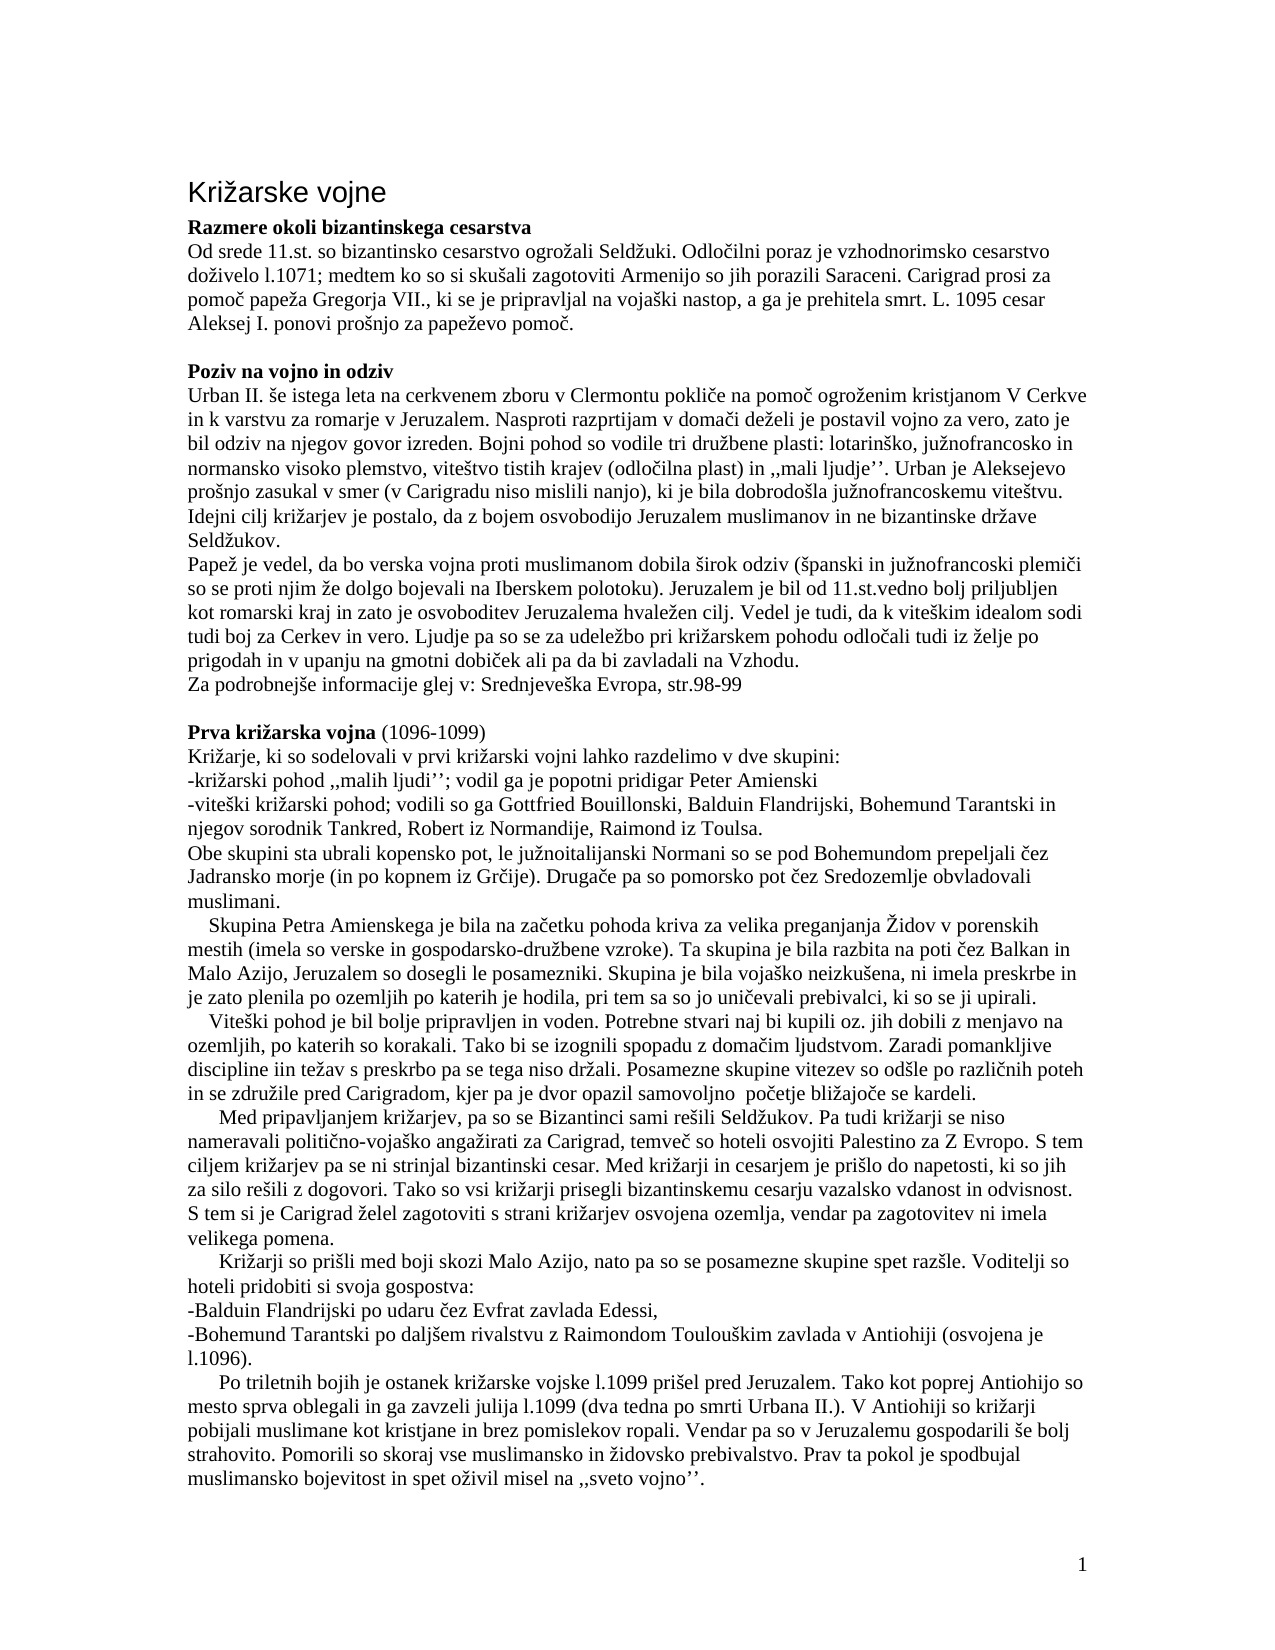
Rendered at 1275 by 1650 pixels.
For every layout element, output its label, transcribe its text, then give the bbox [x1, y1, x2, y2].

subtitle Križarske vojne [187, 175, 1087, 208]
text Po triletnih bojih je ostanek križarske vojske l.1099 prišel pred Jeruzalem. Tako kot poprej Antiohijo so mesto sprva oblegali in ga zavzeli julija l.1099 (dva tedna po smrti Urbana II.). V Antiohiji so križarji pobijali muslimane kot kristjane in brez pomislekov ropali. Vendar pa so v Jeruzalemu gospodarili še bolj strahovito. Pomorili so skoraj vse muslimansko in židovsko prebivalstvo. Prav ta pokol je spodbujal muslimansko bojevitost in spet oživil misel na ,,sveto vojno’’. [187, 1370, 1087, 1490]
text -Balduin Flandrijski po udaru čez Evfrat zavlada Edessi, [187, 1298, 1087, 1322]
subtitle Prva križarska vojna (1096-1099) [187, 720, 1087, 744]
text Viteški pohod je bil bolje pripravljen in voden. Potrebne stvari naj bi kupili oz. jih dobili z menjavo na ozemljih, po katerih so korakali. Tako bi se izognili spopadu z domačim ljudstvom. Zaradi pomankljive discipline iin težav s preskrbo pa se tega niso držali. Posamezne skupine vitezev so odšle po različnih poteh in se združile pred Carigradom, kjer pa je dvor opazil samovoljno početje bližajoče se kardeli. [187, 1009, 1087, 1105]
text -Bohemund Tarantski po daljšem rivalstvu z Raimondom Toulouškim zavlada v Antiohiji (osvojena je l.1096). [187, 1322, 1087, 1370]
text Križarji so prišli med boji skozi Malo Azijo, nato pa so se posamezne skupine spet razšle. Voditelji so hoteli pridobiti si svoja gospostva: [187, 1249, 1087, 1298]
text Obe skupini sta ubrali kopensko pot, le južnoitalijanski Normani so se pod Bohemundom prepeljali čez Jadransko morje (in po kopnem iz Grčije). Drugače pa so pomorsko pot čez Sredozemlje obvladovali muslimani. [187, 840, 1087, 913]
text Med pripavljanjem križarjev, pa so se Bizantinci sami rešili Seldžukov. Pa tudi križarji se niso nameravali politično-vojaško angažirati za Carigrad, temveč so hoteli osvojiti Palestino za Z Evropo. S tem ciljem križarjev pa se ni strinjal bizantinski cesar. Med križarji in cesarjem je prišlo do napetosti, ki so jih za silo rešili z dogovori. Tako so vsi križarji prisegli bizantinskemu cesarju vazalsko vdanost in odvisnost. S tem si je Carigrad želel zagotoviti s strani križarjev osvojena ozemlja, vendar pa zagotovitev ni imela velikega pomena. [187, 1105, 1087, 1249]
text -križarski pohod ,,malih ljudi’’; vodil ga je popotni pridigar Peter Amienski [187, 768, 1087, 792]
text Od srede 11.st. so bizantinsko cesarstvo ogrožali Seldžuki. Odločilni poraz je vzhodnorimsko cesarstvo doživelo l.1071; medtem ko so si skušali zagotoviti Armenijo so jih porazili Saraceni. Carigrad prosi za pomoč papeža Gregorja VII., ki se je pripravljal na vojaški nastop, a ga je prehitela smrt. L. 1095 cesar Aleksej I. ponovi prošnjo za papeževo pomoč. [187, 239, 1087, 335]
subtitle Razmere okoli bizantinskega cesarstva [187, 215, 1087, 239]
text Za podrobnejše informacije glej v: Srednjeveška Evropa, str.98-99 [187, 672, 1087, 696]
text Skupina Petra Amienskega je bila na začetku pohoda kriva za velika preganjanja Židov v porenskih mestih (imela so verske in gospodarsko-družbene vzroke). Ta skupina je bila razbita na poti čez Balkan in Malo Azijo, Jeruzalem so dosegli le posamezniki. Skupina je bila vojaško neizkušena, ni imela preskrbe in je zato plenila po ozemljih po katerih je hodila, pri tem sa so jo uničevali prebivalci, ki so se ji upirali. [187, 913, 1087, 1009]
subtitle Poziv na vojno in odziv [187, 359, 1087, 383]
text Urban II. še istega leta na cerkvenem zboru v Clermontu pokliče na pomoč ogroženim kristjanom V Cerkve in k varstvu za romarje v Jeruzalem. Nasproti razprtijam v domači deželi je postavil vojno za vero, zato je bil odziv na njegov govor izreden. Bojni pohod so vodile tri družbene plasti: lotarinško, južnofrancosko in normansko visoko plemstvo, viteštvo tistih krajev (odločilna plast) in ,,mali ljudje’’. Urban je Aleksejevo prošnjo zasukal v smer (v Carigradu niso mislili nanjo), ki je bila dobrodošla južnofrancoskemu viteštvu. Idejni cilj križarjev je postalo, da z bojem osvobodijo Jeruzalem muslimanov in ne bizantinske države Seldžukov. [187, 383, 1087, 552]
text Papež je vedel, da bo verska vojna proti muslimanom dobila širok odziv (španski in južnofrancoski plemiči so se proti njim že dolgo bojevali na Iberskem polotoku). Jeruzalem je bil od 11.st.vedno bolj priljubljen kot romarski kraj in zato je osvoboditev Jeruzalema hvaležen cilj. Vedel je tudi, da k viteškim idealom sodi tudi boj za Cerkev in vero. Ljudje pa so se za udeležbo pri križarskem pohodu odločali tudi iz želje po prigodah in v upanju na gmotni dobiček ali pa da bi zavladali na Vzhodu. [187, 552, 1087, 672]
text Križarje, ki so sodelovali v prvi križarski vojni lahko razdelimo v dve skupini: [187, 744, 1087, 768]
text -viteški križarski pohod; vodili so ga Gottfried Bouillonski, Balduin Flandrijski, Bohemund Tarantski in njegov sorodnik Tankred, Robert iz Normandije, Raimond iz Toulsa. [187, 792, 1087, 840]
